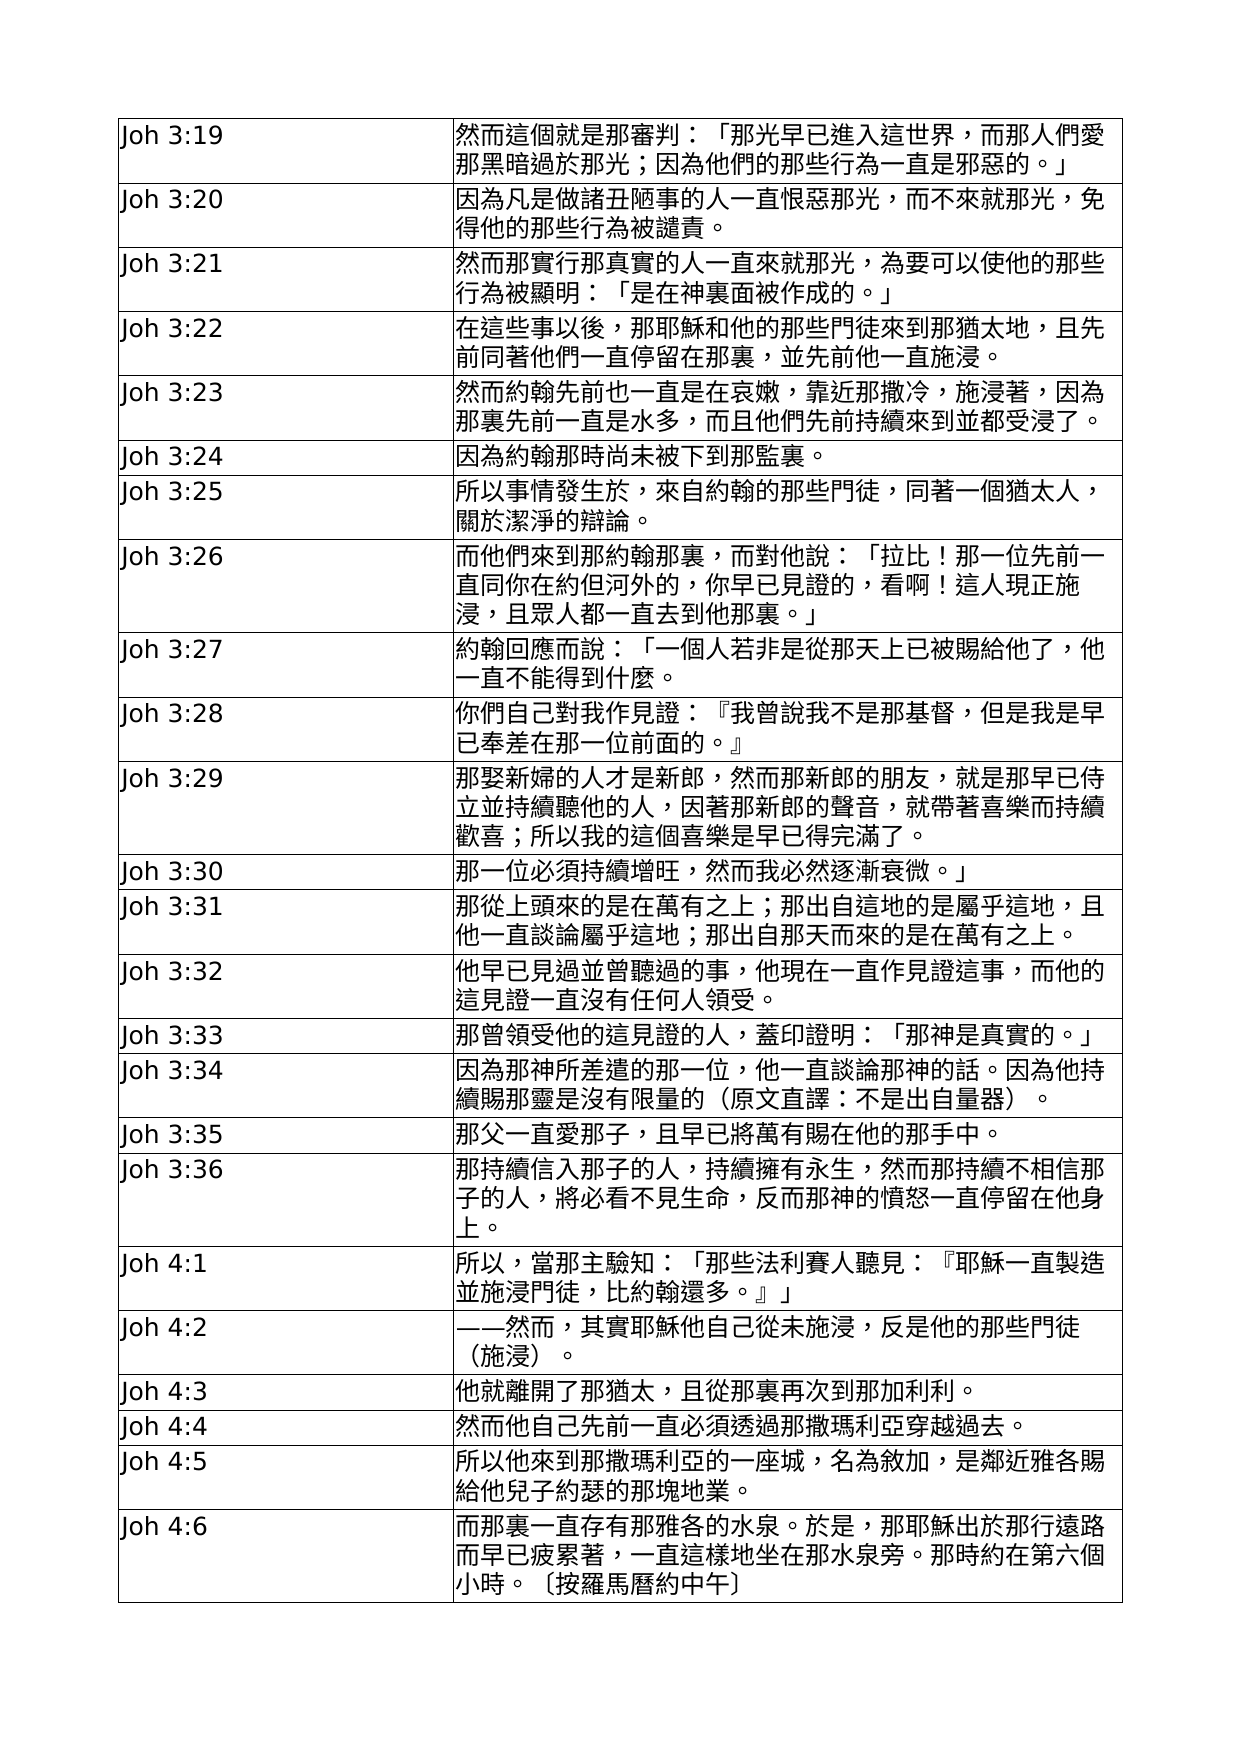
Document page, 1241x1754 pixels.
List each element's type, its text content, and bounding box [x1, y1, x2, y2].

table_cell ——然而，其實耶穌他自己從未施浸，反是他的那些門徒（施浸）。 [454, 1311, 1122, 1374]
table_cell 那一位必須持續增旺，然而我必然逐漸衰微。」 [454, 855, 1122, 889]
table_cell 而他們來到那約翰那裏，而對他說：「拉比！那一位先前一直同你在約但河外的，你早已見證的，看啊！這人現正施浸，且眾人都一直去到他那裏。」 [454, 540, 1122, 632]
table_cell Joh 3:24 [119, 441, 453, 474]
table_cell 那從上頭來的是在萬有之上；那出自這地的是屬乎這地，且他一直談論屬乎這地；那出自那天而來的是在萬有之上。 [454, 890, 1122, 954]
table_cell Joh 4:2 [119, 1311, 453, 1374]
table_cell 所以他來到那撒瑪利亞的一座城，名為敘加，是鄰近雅各賜給他兒子約瑟的那塊地業。 [454, 1446, 1122, 1509]
table_cell Joh 3:19 [119, 119, 453, 182]
table_cell Joh 3:30 [119, 855, 453, 889]
table_cell Joh 3:28 [119, 698, 453, 761]
table_cell 所以，當那主驗知：「那些法利賽人聽見：『耶穌一直製造並施浸門徒，比約翰還多。』」 [454, 1247, 1122, 1310]
table_cell Joh 3:27 [119, 633, 453, 697]
table_cell 那持續信入那子的人，持續擁有永生，然而那持續不相信那子的人，將必看不見生命，反而那神的憤怒一直停留在他身上。 [454, 1154, 1122, 1246]
table_cell 因為那神所差遣的那一位，他一直談論那神的話。因為他持續賜那靈是沒有限量的（原文直譯：不是出自量器）。 [454, 1054, 1122, 1117]
table_cell Joh 3:32 [119, 955, 453, 1018]
table_cell 因為凡是做諸丑陋事的人一直恨惡那光，而不來就那光，免得他的那些行為被譴責。 [454, 184, 1122, 247]
table_cell Joh 3:25 [119, 476, 453, 539]
table_cell 然而那實行那真實的人一直來就那光，為要可以使他的那些行為被顯明：「是在神裏面被作成的。」 [454, 248, 1122, 311]
table_cell 而那裏一直存有那雅各的水泉。於是，那耶穌出於那行遠路而早已疲累著，一直這樣地坐在那水泉旁。那時約在第六個小時。〔按羅馬曆約中午〕 [454, 1510, 1122, 1602]
table_cell Joh 4:6 [119, 1510, 453, 1602]
table_cell 他早已見過並曾聽過的事，他現在一直作見證這事，而他的這見證一直沒有任何人領受。 [454, 955, 1122, 1018]
table_cell 然而他自己先前一直必須透過那撒瑪利亞穿越過去。 [454, 1411, 1122, 1444]
table_cell Joh 4:1 [119, 1247, 453, 1310]
table_cell Joh 3:34 [119, 1054, 453, 1117]
table_cell 在這些事以後，那耶穌和他的那些門徒來到那猶太地，且先前同著他們一直停留在那裏，並先前他一直施浸。 [454, 312, 1122, 375]
table_cell Joh 3:35 [119, 1118, 453, 1152]
table_cell 你們自己對我作見證：『我曾說我不是那基督，但是我是早已奉差在那一位前面的。』 [454, 698, 1122, 761]
table_cell 那娶新婦的人才是新郎，然而那新郎的朋友，就是那早已侍立並持續聽他的人，因著那新郎的聲音，就帶著喜樂而持續歡喜；所以我的這個喜樂是早已得完滿了。 [454, 762, 1122, 854]
table_cell Joh 3:21 [119, 248, 453, 311]
table_cell Joh 3:26 [119, 540, 453, 632]
table_cell Joh 3:29 [119, 762, 453, 854]
table_cell 那曾領受他的這見證的人，蓋印證明：「那神是真實的。」 [454, 1019, 1122, 1053]
table_cell Joh 3:33 [119, 1019, 453, 1053]
table_cell Joh 3:31 [119, 890, 453, 954]
table_cell 因為約翰那時尚未被下到那監裏。 [454, 441, 1122, 474]
table_cell Joh 3:20 [119, 184, 453, 247]
table_cell Joh 3:23 [119, 376, 453, 439]
table_cell Joh 4:4 [119, 1411, 453, 1444]
table_cell Joh 3:22 [119, 312, 453, 375]
table_cell 然而這個就是那審判：「那光早已進入這世界，而那人們愛那黑暗過於那光；因為他們的那些行為一直是邪惡的。」 [454, 119, 1122, 182]
table_cell 所以事情發生於，來自約翰的那些門徒，同著一個猶太人，關於潔淨的辯論。 [454, 476, 1122, 539]
table_cell Joh 4:5 [119, 1446, 453, 1509]
table_cell Joh 3:36 [119, 1154, 453, 1246]
table_cell 那父一直愛那子，且早已將萬有賜在他的那手中。 [454, 1118, 1122, 1152]
table_cell Joh 4:3 [119, 1375, 453, 1409]
table_cell 約翰回應而說：「一個人若非是從那天上已被賜給他了，他一直不能得到什麼。 [454, 633, 1122, 697]
table_cell 他就離開了那猶太，且從那裏再次到那加利利。 [454, 1375, 1122, 1409]
table_cell 然而約翰先前也一直是在哀嫩，靠近那撒冷，施浸著，因為那裏先前一直是水多，而且他們先前持續來到並都受浸了。 [454, 376, 1122, 439]
